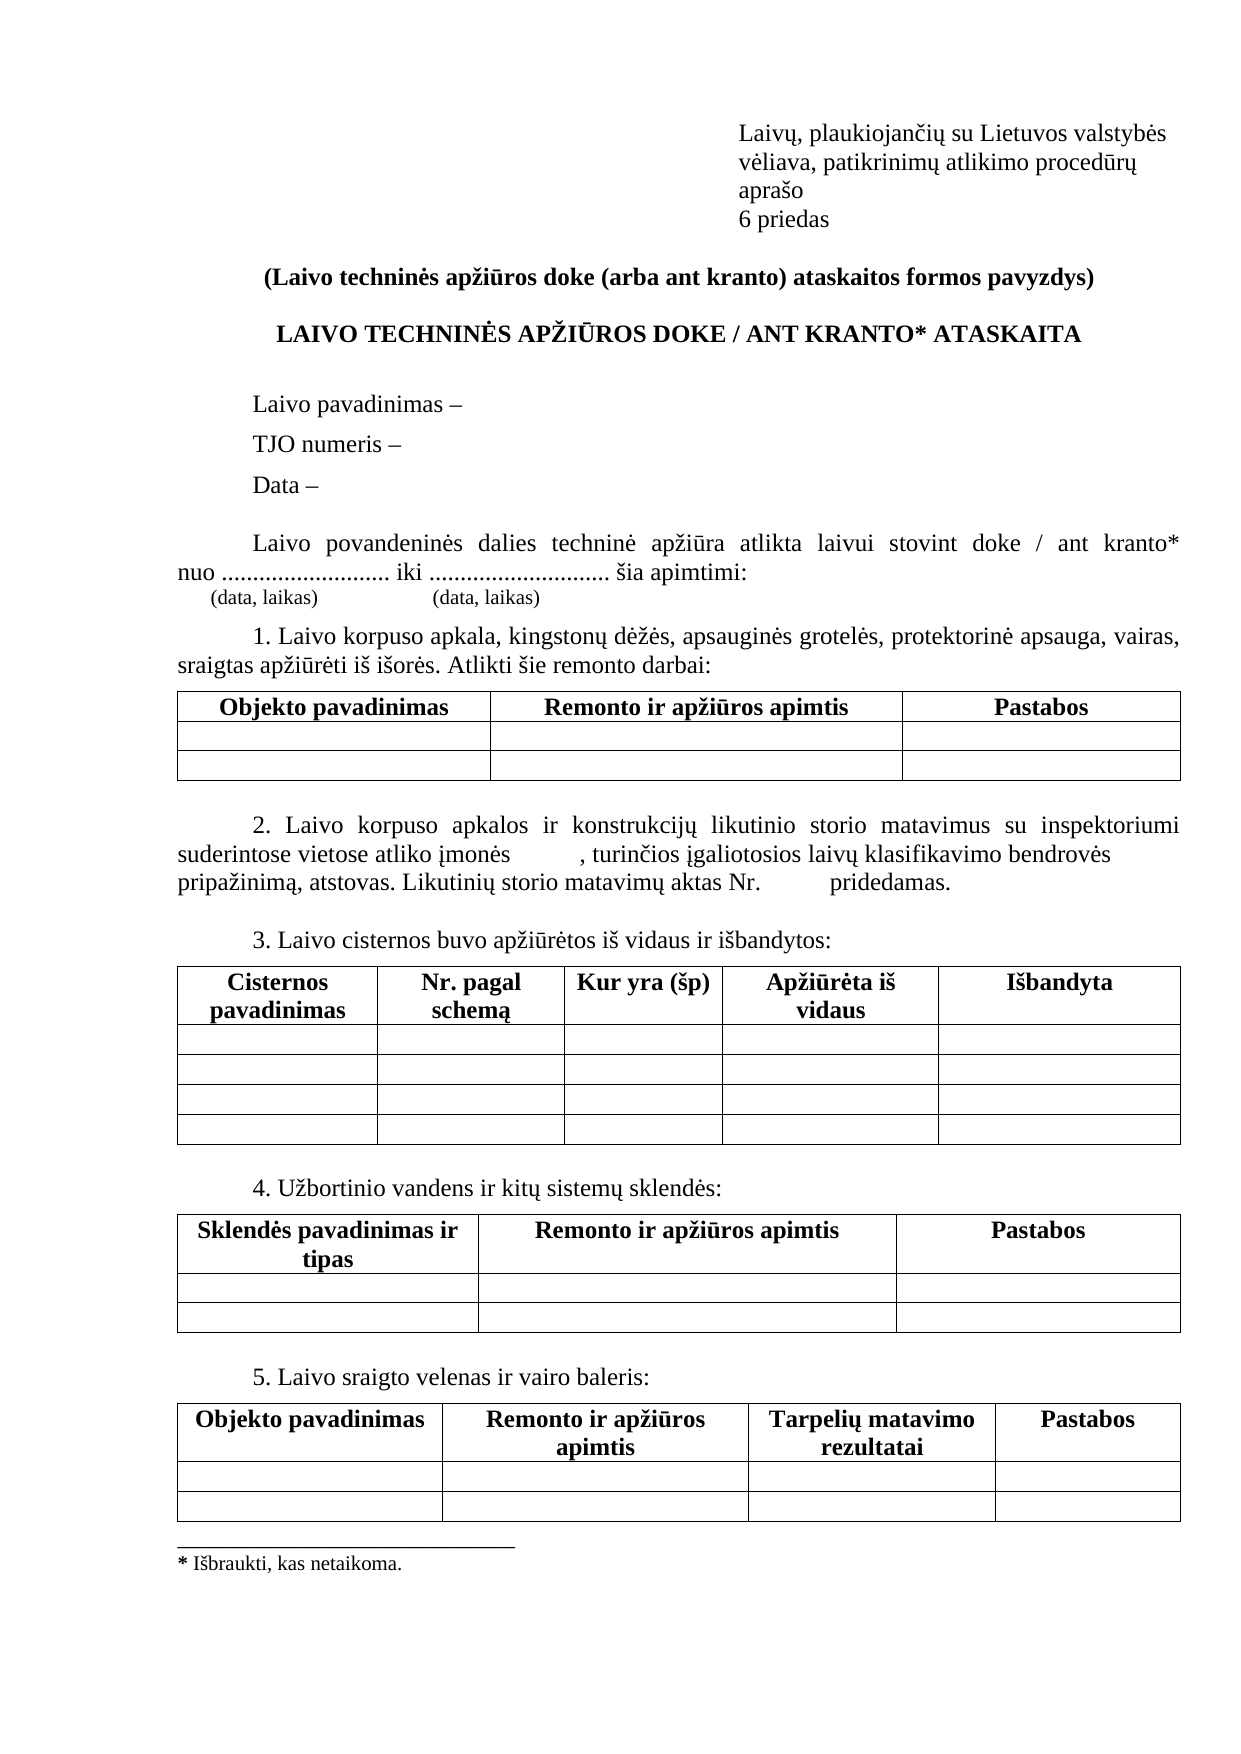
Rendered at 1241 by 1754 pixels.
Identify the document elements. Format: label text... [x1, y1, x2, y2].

table_cell [178, 1085, 377, 1114]
text Data – [177, 470, 1181, 499]
text 2. Laivo korpuso apkalos ir konstrukcijų likutinio storio matavimus su inspektoriumi suderintose vietose atliko įmonės , turinčios įgaliotosios laivų klasifikavimo bendrovės pripažinimą, atstovas. Likutinių storio matavimų aktas Nr. pridedamas. [177, 810, 1181, 896]
table_header Apžiūrėta iš vidaus [723, 967, 938, 1024]
table_cell [903, 722, 1180, 750]
text vėliava, patikrinimų atlikimo procedūrų [738, 147, 1181, 176]
table_header Sklendės pavadinimas ir tipas [178, 1215, 478, 1272]
table_cell [723, 1025, 938, 1054]
text 3. Laivo cisternos buvo apžiūrėtos iš vidaus ir išbandytos: [177, 925, 1181, 954]
table_cell [378, 1115, 564, 1143]
table_header Remonto ir apžiūros apimtis [479, 1215, 896, 1272]
text 5. Laivo sraigto velenas ir vairo baleris: [177, 1362, 1181, 1391]
table_cell [378, 1055, 564, 1084]
text Laivo pavadinimas – [177, 389, 1181, 418]
table_cell [178, 1115, 377, 1143]
table_cell [378, 1085, 564, 1114]
table_cell [939, 1085, 1180, 1114]
text (Laivo techninės apžiūros doke (arba ant kranto) ataskaitos formos pavyzdys) [177, 262, 1181, 291]
table_cell [939, 1115, 1180, 1143]
text * Išbraukti, kas netaikoma. [177, 1551, 1181, 1574]
text TJO numeris – [177, 429, 1181, 458]
table_cell [565, 1085, 722, 1114]
table_header Tarpelių matavimo rezultatai [749, 1404, 995, 1461]
table_header Nr. pagal schemą [378, 967, 564, 1024]
table_header Remonto ir apžiūros apimtis [443, 1404, 748, 1461]
table_cell [565, 1115, 722, 1143]
table_header Pastabos [897, 1215, 1180, 1272]
text 4. Užbortinio vandens ir kitų sistemų sklendės: [177, 1173, 1181, 1202]
table_cell [897, 1303, 1180, 1332]
table_cell [749, 1462, 995, 1491]
table_cell [939, 1055, 1180, 1084]
text 6 priedas [738, 204, 1181, 233]
text Laivų, plaukiojančių su Lietuvos valstybės [738, 118, 1181, 147]
table_cell [723, 1115, 938, 1143]
table_cell [939, 1025, 1180, 1054]
table_cell [178, 1462, 442, 1491]
table_header Objekto pavadinimas [178, 1404, 442, 1461]
table_cell [178, 1055, 377, 1084]
text ___________________________ [177, 1522, 1181, 1551]
table_cell [378, 1025, 564, 1054]
table_header Išbandyta [939, 967, 1180, 1024]
table_cell [491, 722, 902, 750]
table_header Remonto ir apžiūros apimtis [491, 692, 902, 721]
table_cell [723, 1085, 938, 1114]
text 1. Laivo korpuso apkala, kingstonų dėžės, apsauginės grotelės, protektorinė apsauga, vairas, sraigtas apžiūrėti iš išorės. Atlikti šie remonto darbai: [177, 621, 1181, 679]
table_cell [178, 722, 490, 750]
table_header Kur yra (šp) [565, 967, 722, 1024]
table_cell [565, 1025, 722, 1054]
table_cell [178, 1025, 377, 1054]
table_cell [443, 1462, 748, 1491]
table_header Pastabos [903, 692, 1180, 721]
table_cell [723, 1055, 938, 1084]
table_cell [443, 1492, 748, 1521]
table_cell [565, 1055, 722, 1084]
table_header Pastabos [996, 1404, 1180, 1461]
table_cell [996, 1462, 1180, 1491]
text aprašo [738, 176, 1181, 204]
text (data, laikas) (data, laikas) [177, 585, 1181, 609]
table_cell [178, 1492, 442, 1521]
table_cell [178, 751, 490, 780]
table_cell [479, 1274, 896, 1302]
text LAIVO TECHNINĖS APŽIŪROS DOKE / ANT KRANTO* ATASKAITA [177, 319, 1181, 348]
table_header Objekto pavadinimas [178, 692, 490, 721]
table_cell [178, 1274, 478, 1302]
table_header Cisternos pavadinimas [178, 967, 377, 1024]
table_cell [479, 1303, 896, 1332]
table_cell [749, 1492, 995, 1521]
table_cell [178, 1303, 478, 1332]
table_cell [996, 1492, 1180, 1521]
table_cell [897, 1274, 1180, 1302]
table_cell [903, 751, 1180, 780]
text Laivo povandeninės dalies techninė apžiūra atlikta laivui stovint doke / ant kranto* nuo ........................... iki ............................. šia apimtimi: [177, 528, 1181, 585]
table_cell [491, 751, 902, 780]
